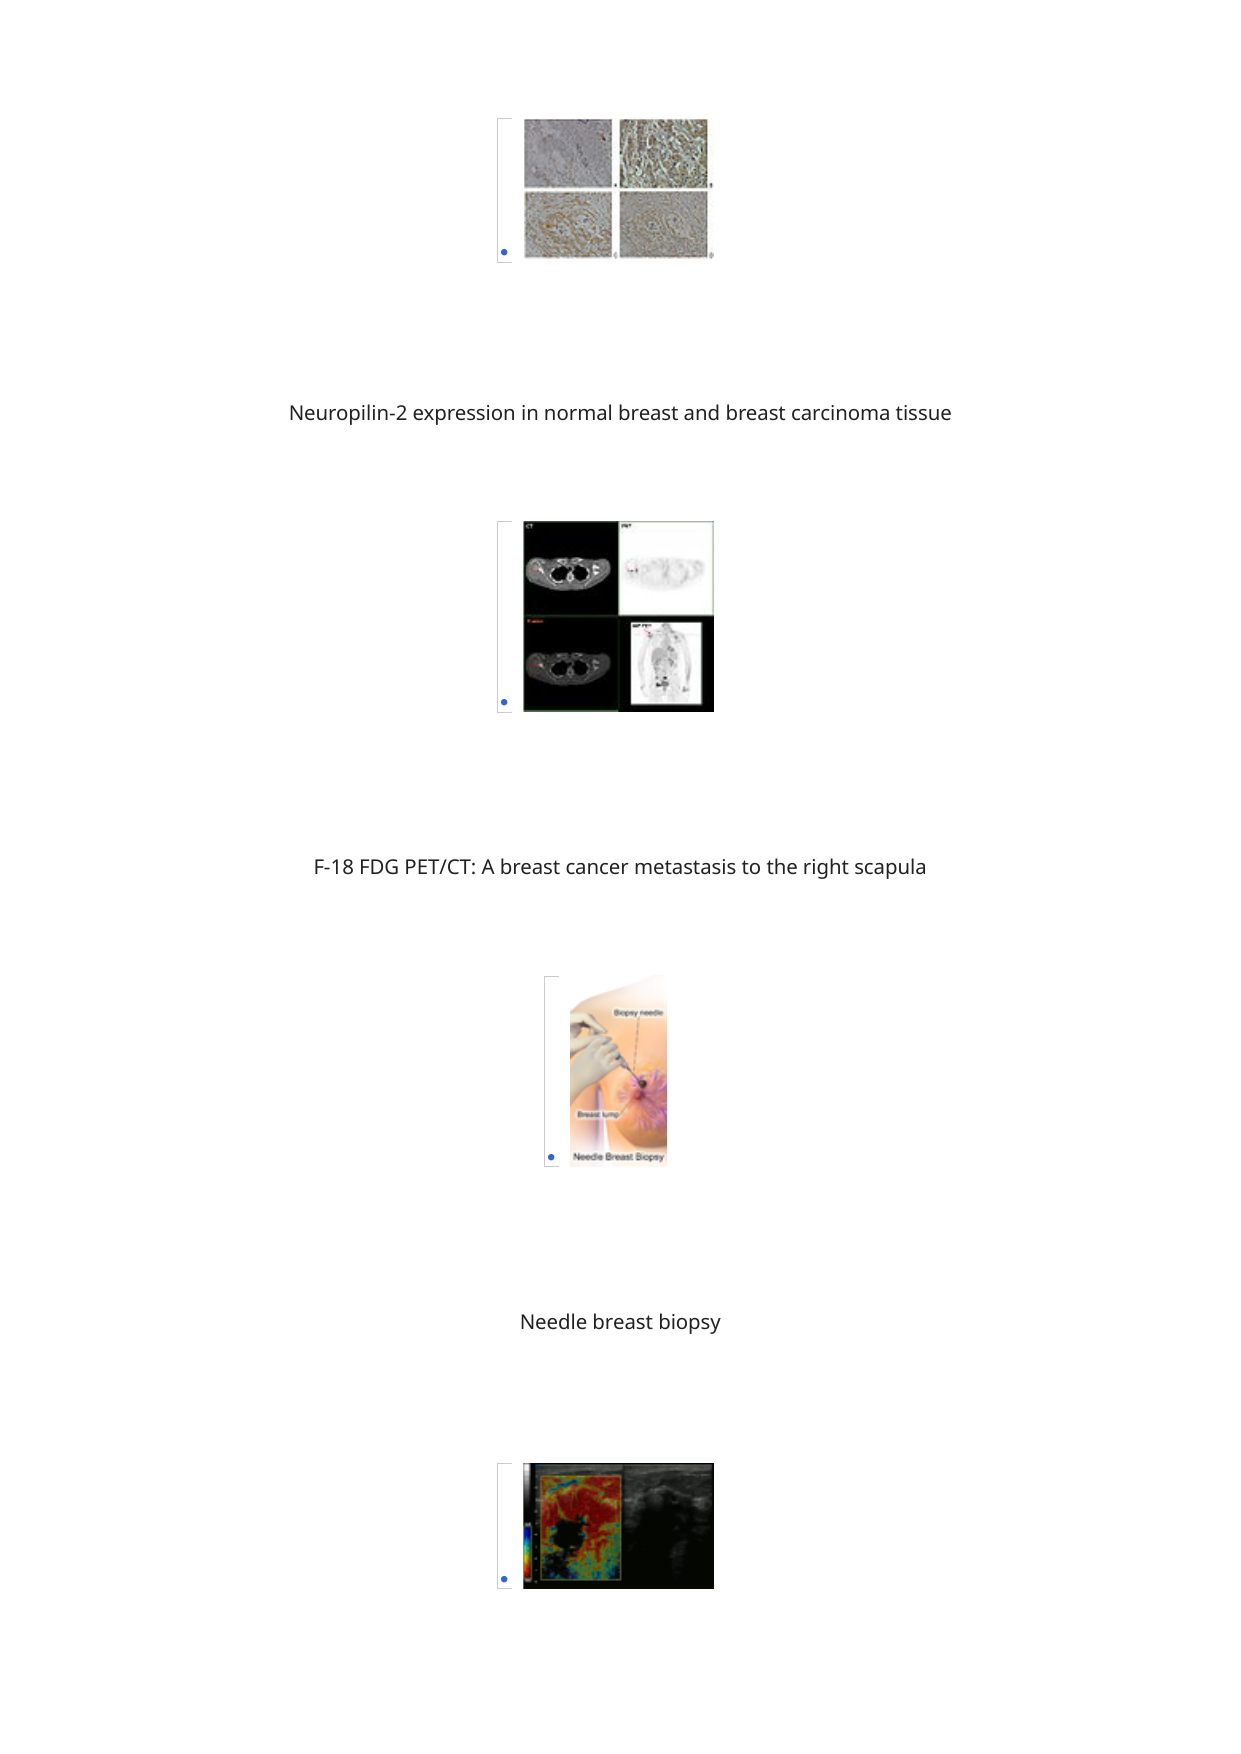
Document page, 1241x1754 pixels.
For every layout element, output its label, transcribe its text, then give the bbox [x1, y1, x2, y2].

picture [523, 1463, 714, 1589]
picture [523, 521, 714, 712]
list Needle breast biopsy [118, 1307, 1119, 1335]
picture [570, 975, 668, 1167]
list Neuropilin-2 expression in normal breast and breast carcinoma tissue [118, 398, 1119, 426]
list F-18 FDG PET/CT: A breast cancer metastasis to the right scapula [118, 853, 1119, 880]
picture [523, 118, 714, 262]
